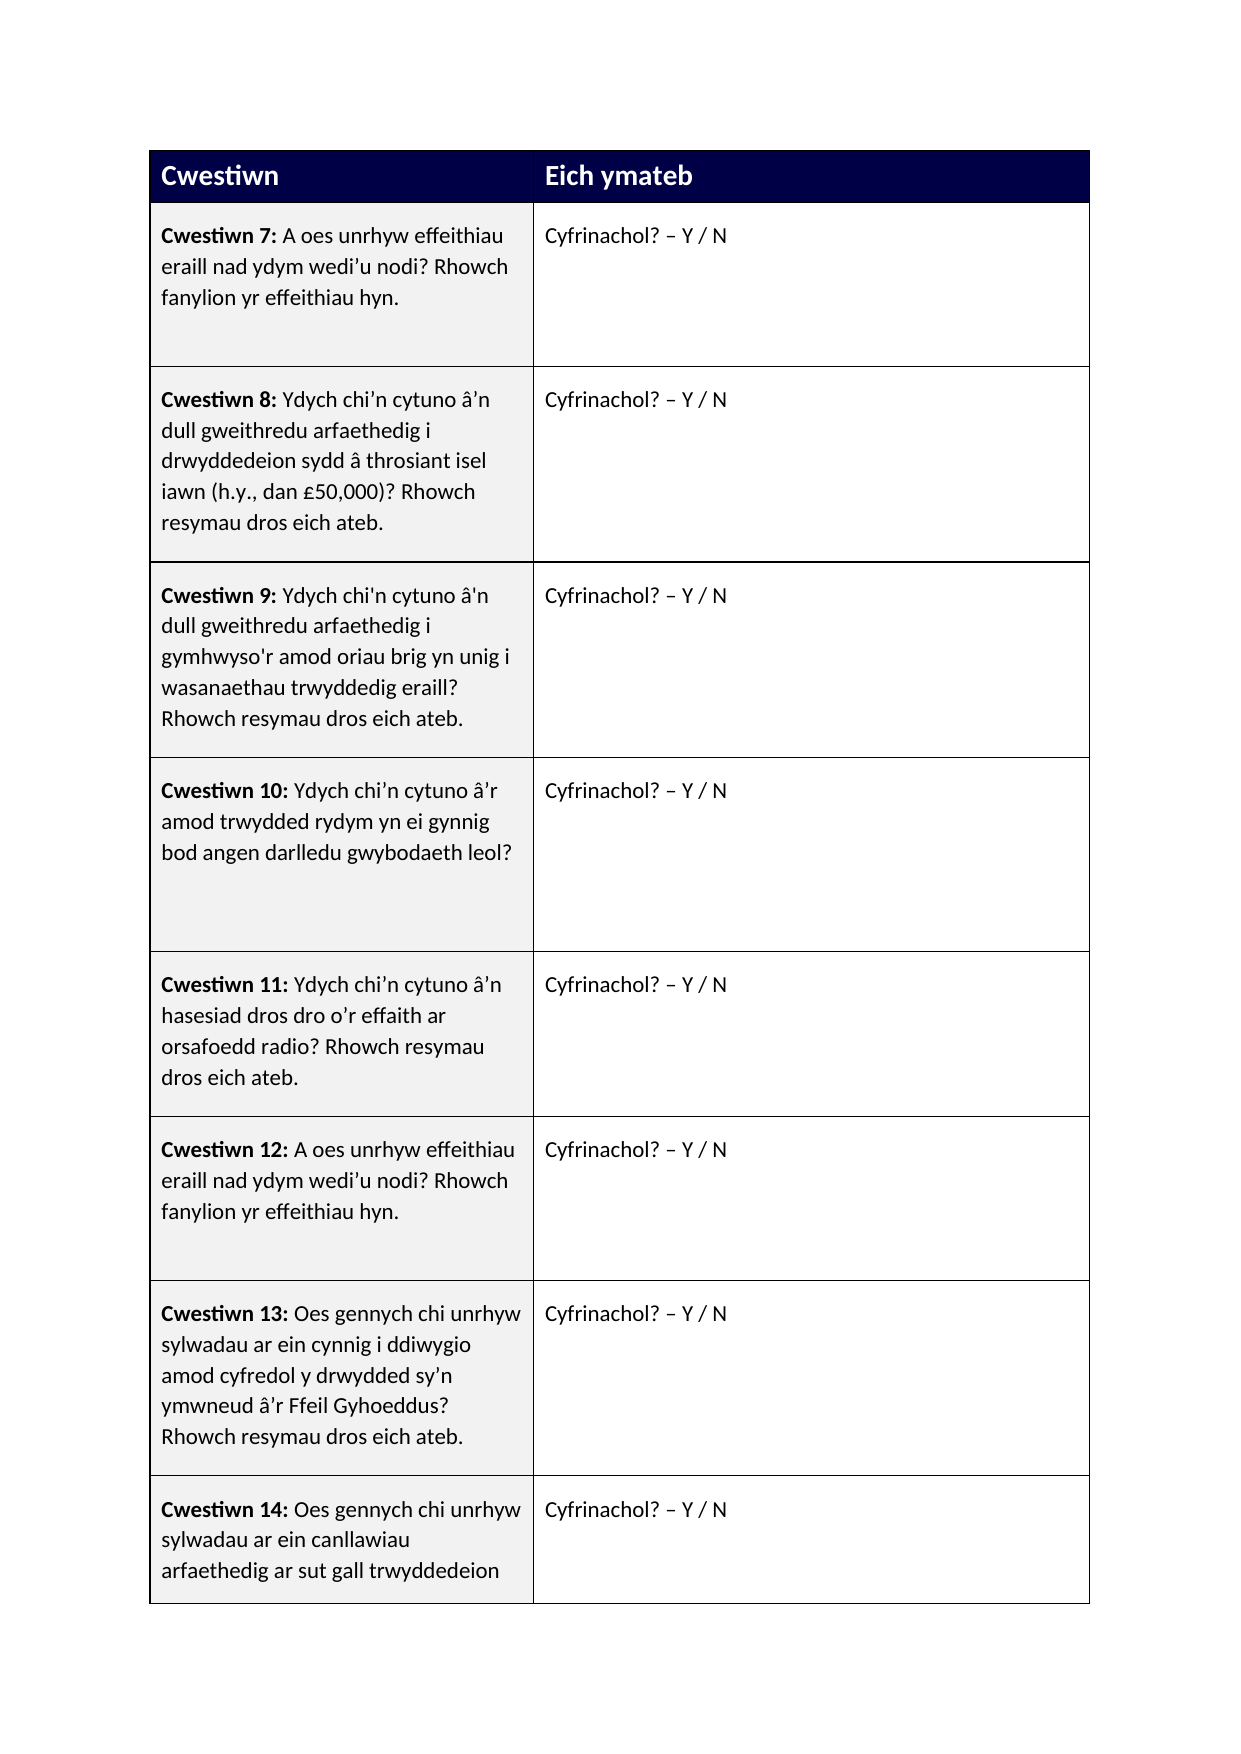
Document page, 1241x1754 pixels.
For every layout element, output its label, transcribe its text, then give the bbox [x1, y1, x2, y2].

table_cell Cwestiwn 11: Ydych chi’n cytuno â’n hasesiad dros dro o’r effaith ar orsafoedd radio? Rhowch resymau dros eich ateb. [151, 952, 533, 1116]
table_cell Cwestiwn 10: Ydych chi’n cytuno â’r amod trwydded rydym yn ei gynnig bod angen darlledu gwybodaeth leol? [151, 758, 533, 951]
table_cell Cwestiwn 14: Oes gennych chi unrhyw sylwadau ar ein canllawiau arfaethedig ar sut gall trwyddedeion [151, 1476, 533, 1603]
table_cell Cwestiwn 9: Ydych chi'n cytuno â'n dull gweithredu arfaethedig i gymhwyso'r amod oriau brig yn unig i wasanaethau trwyddedig eraill? Rhowch resymau dros eich ateb. [151, 563, 533, 757]
table_cell Cwestiwn 13: Oes gennych chi unrhyw sylwadau ar ein cynnig i ddiwygio amod cyfredol y drwydded sy’n ymwneud â’r Ffeil Gyhoeddus? Rhowch resymau dros eich ateb. [151, 1281, 533, 1475]
table_cell Cyfrinachol? – Y / N [534, 367, 1089, 561]
table_cell Cwestiwn 8: Ydych chi’n cytuno â’n dull gweithredu arfaethedig i drwyddedeion sydd â throsiant isel iawn (h.y., dan £50,000)? Rhowch resymau dros eich ateb. [151, 367, 533, 561]
table_cell Cyfrinachol? – Y / N [534, 203, 1089, 366]
table_cell Cwestiwn 12: A oes unrhyw effeithiau eraill nad ydym wedi’u nodi? Rhowch fanylion yr effeithiau hyn. [151, 1117, 533, 1280]
table_header Eich ymateb [534, 151, 1089, 202]
table_cell Cyfrinachol? – Y / N [534, 1281, 1089, 1475]
table_cell Cyfrinachol? – Y / N [534, 1117, 1089, 1280]
table_cell Cwestiwn 7: A oes unrhyw effeithiau eraill nad ydym wedi’u nodi? Rhowch fanylion yr effeithiau hyn. [151, 203, 533, 366]
table_cell Cyfrinachol? – Y / N [534, 952, 1089, 1116]
table_cell Cyfrinachol? – Y / N [534, 758, 1089, 951]
table_cell Cyfrinachol? – Y / N [534, 1476, 1089, 1603]
table_header Cwestiwn [151, 151, 533, 202]
table_cell Cyfrinachol? – Y / N [534, 563, 1089, 757]
